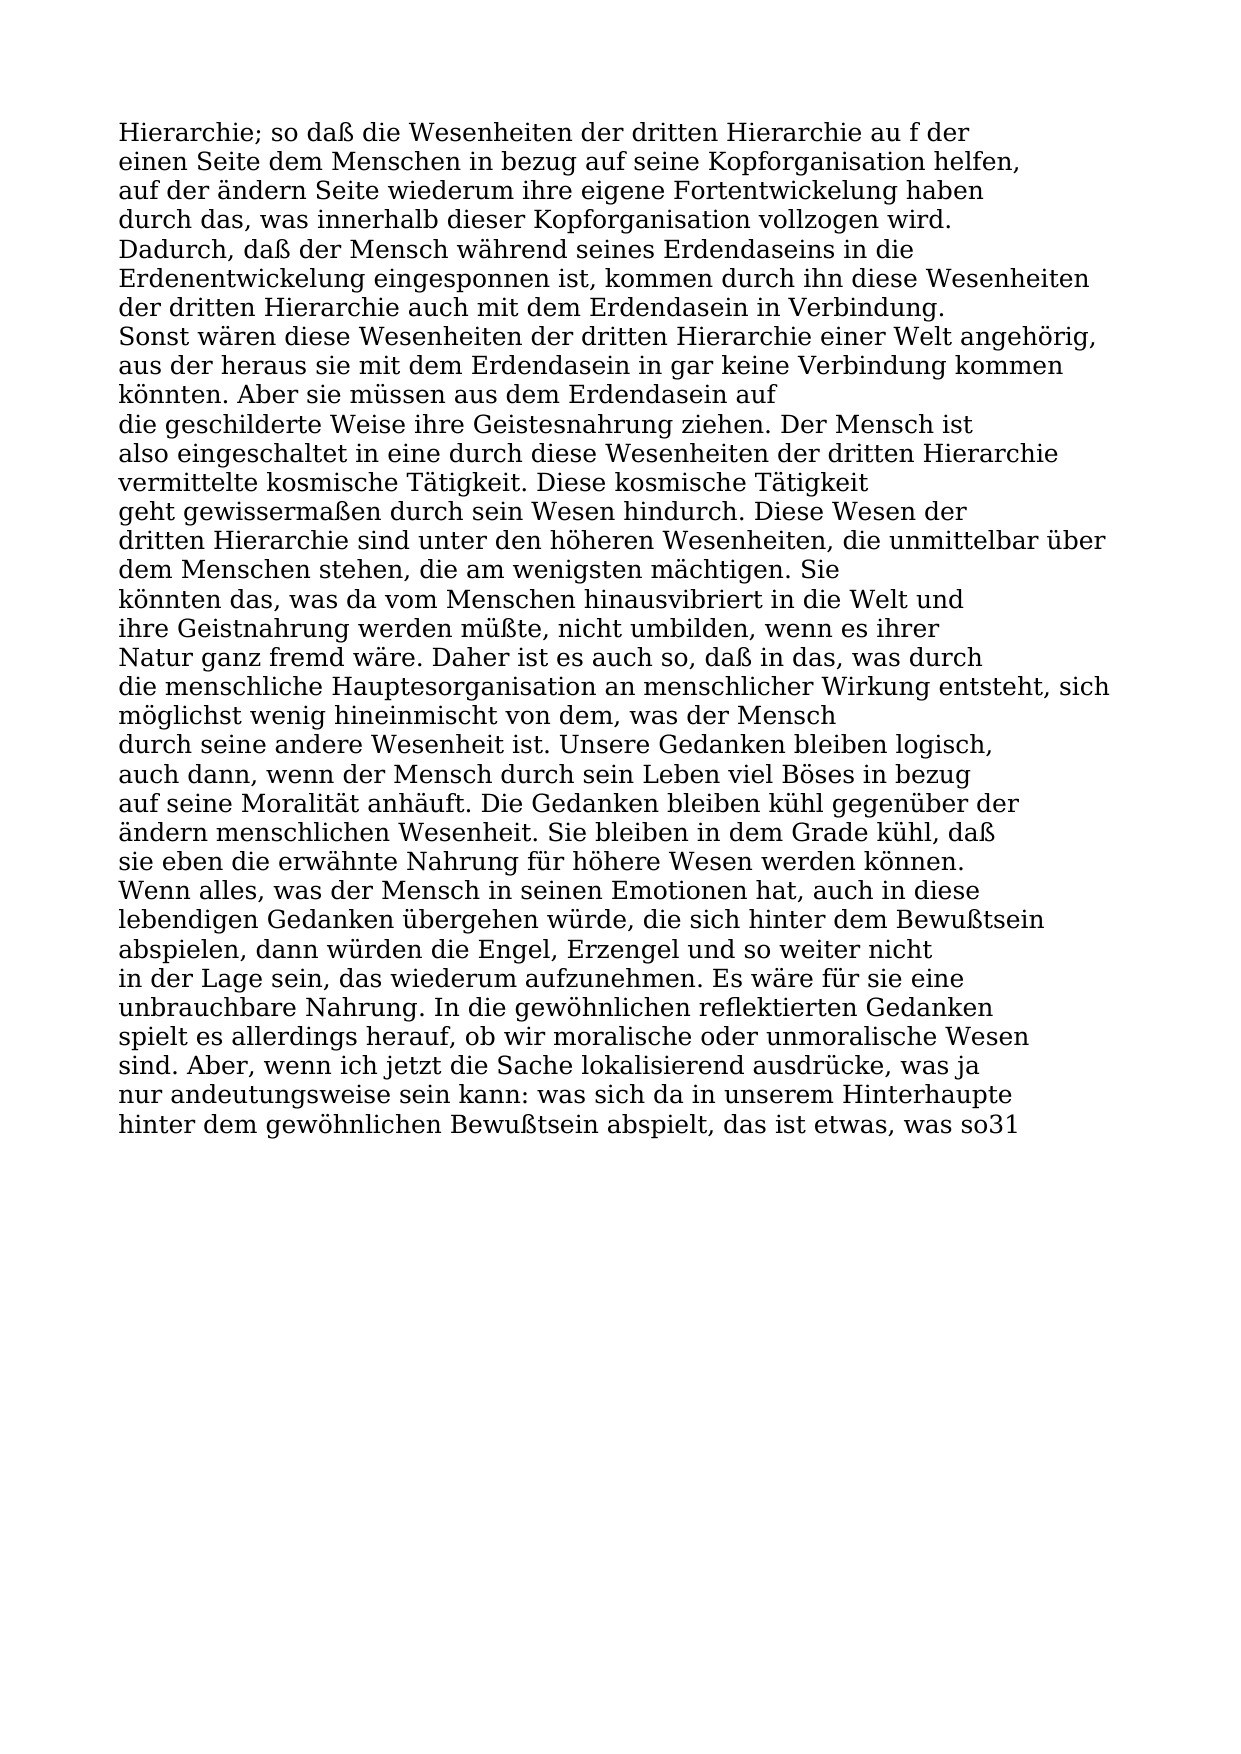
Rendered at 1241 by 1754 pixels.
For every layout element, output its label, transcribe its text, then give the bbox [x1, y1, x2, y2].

text sind. Aber, wenn ich jetzt die Sache lokalisierend ausdrücke, was ja [118, 1051, 1122, 1081]
text auf der ändern Seite wiederum ihre eigene Fortentwickelung haben [118, 176, 1122, 206]
text einen Seite dem Menschen in bezug auf seine Kopforganisation helfen, [118, 147, 1122, 176]
text der dritten Hierarchie auch mit dem Erdendasein in Verbindung. [118, 293, 1122, 322]
text auf seine Moralität anhäuft. Die Gedanken bleiben kühl gegenüber der [118, 789, 1122, 818]
text die menschliche Hauptesorganisation an menschlicher Wirkung entsteht, sich möglichst wenig hineinmischt von dem, was der Mensch [118, 672, 1122, 731]
text also eingeschaltet in eine durch diese Wesenheiten der dritten Hierarchie vermittelte kosmische Tätigkeit. Diese kosmische Tätigkeit [118, 439, 1122, 497]
text könnten das, was da vom Menschen hinausvibriert in die Welt und [118, 585, 1122, 614]
text hinter dem gewöhnlichen Bewußtsein abspielt, das ist etwas, was so31 [118, 1110, 1122, 1139]
text Wenn alles, was der Mensch in seinen Emotionen hat, auch in diese [118, 876, 1122, 906]
text lebendigen Gedanken übergehen würde, die sich hinter dem Bewußtsein abspielen, dann würden die Engel, Erzengel und so weiter nicht [118, 906, 1122, 964]
text Natur ganz fremd wäre. Daher ist es auch so, daß in das, was durch [118, 643, 1122, 672]
text in der Lage sein, das wiederum aufzunehmen. Es wäre für sie eine [118, 964, 1122, 993]
text ändern menschlichen Wesenheit. Sie bleiben in dem Grade kühl, daß [118, 818, 1122, 847]
text durch das, was innerhalb dieser Kopforganisation vollzogen wird. [118, 206, 1122, 235]
text spielt es allerdings herauf, ob wir moralische oder unmoralische Wesen [118, 1022, 1122, 1051]
text dritten Hierarchie sind unter den höheren Wesenheiten, die unmittelbar über dem Menschen stehen, die am wenigsten mächtigen. Sie [118, 526, 1122, 585]
text Sonst wären diese Wesenheiten der dritten Hierarchie einer Welt angehörig, aus der heraus sie mit dem Erdendasein in gar keine Verbindung kommen könnten. Aber sie müssen aus dem Erdendasein auf [118, 322, 1122, 410]
text sie eben die erwähnte Nahrung für höhere Wesen werden können. [118, 847, 1122, 876]
text die geschilderte Weise ihre Geistesnahrung ziehen. Der Mensch ist [118, 410, 1122, 439]
text unbrauchbare Nahrung. In die gewöhnlichen reflektierten Gedanken [118, 993, 1122, 1022]
text Hierarchie; so daß die Wesenheiten der dritten Hierarchie au f der [118, 118, 1122, 147]
text ihre Geistnahrung werden müßte, nicht umbilden, wenn es ihrer [118, 614, 1122, 643]
text geht gewissermaßen durch sein Wesen hindurch. Diese Wesen der [118, 497, 1122, 526]
text durch seine andere Wesenheit ist. Unsere Gedanken bleiben logisch, [118, 731, 1122, 760]
text auch dann, wenn der Mensch durch sein Leben viel Böses in bezug [118, 760, 1122, 789]
text nur andeutungsweise sein kann: was sich da in unserem Hinterhaupte [118, 1081, 1122, 1110]
text Dadurch, daß der Mensch während seines Erdendaseins in die Erdenentwickelung eingesponnen ist, kommen durch ihn diese Wesenheiten [118, 235, 1122, 293]
